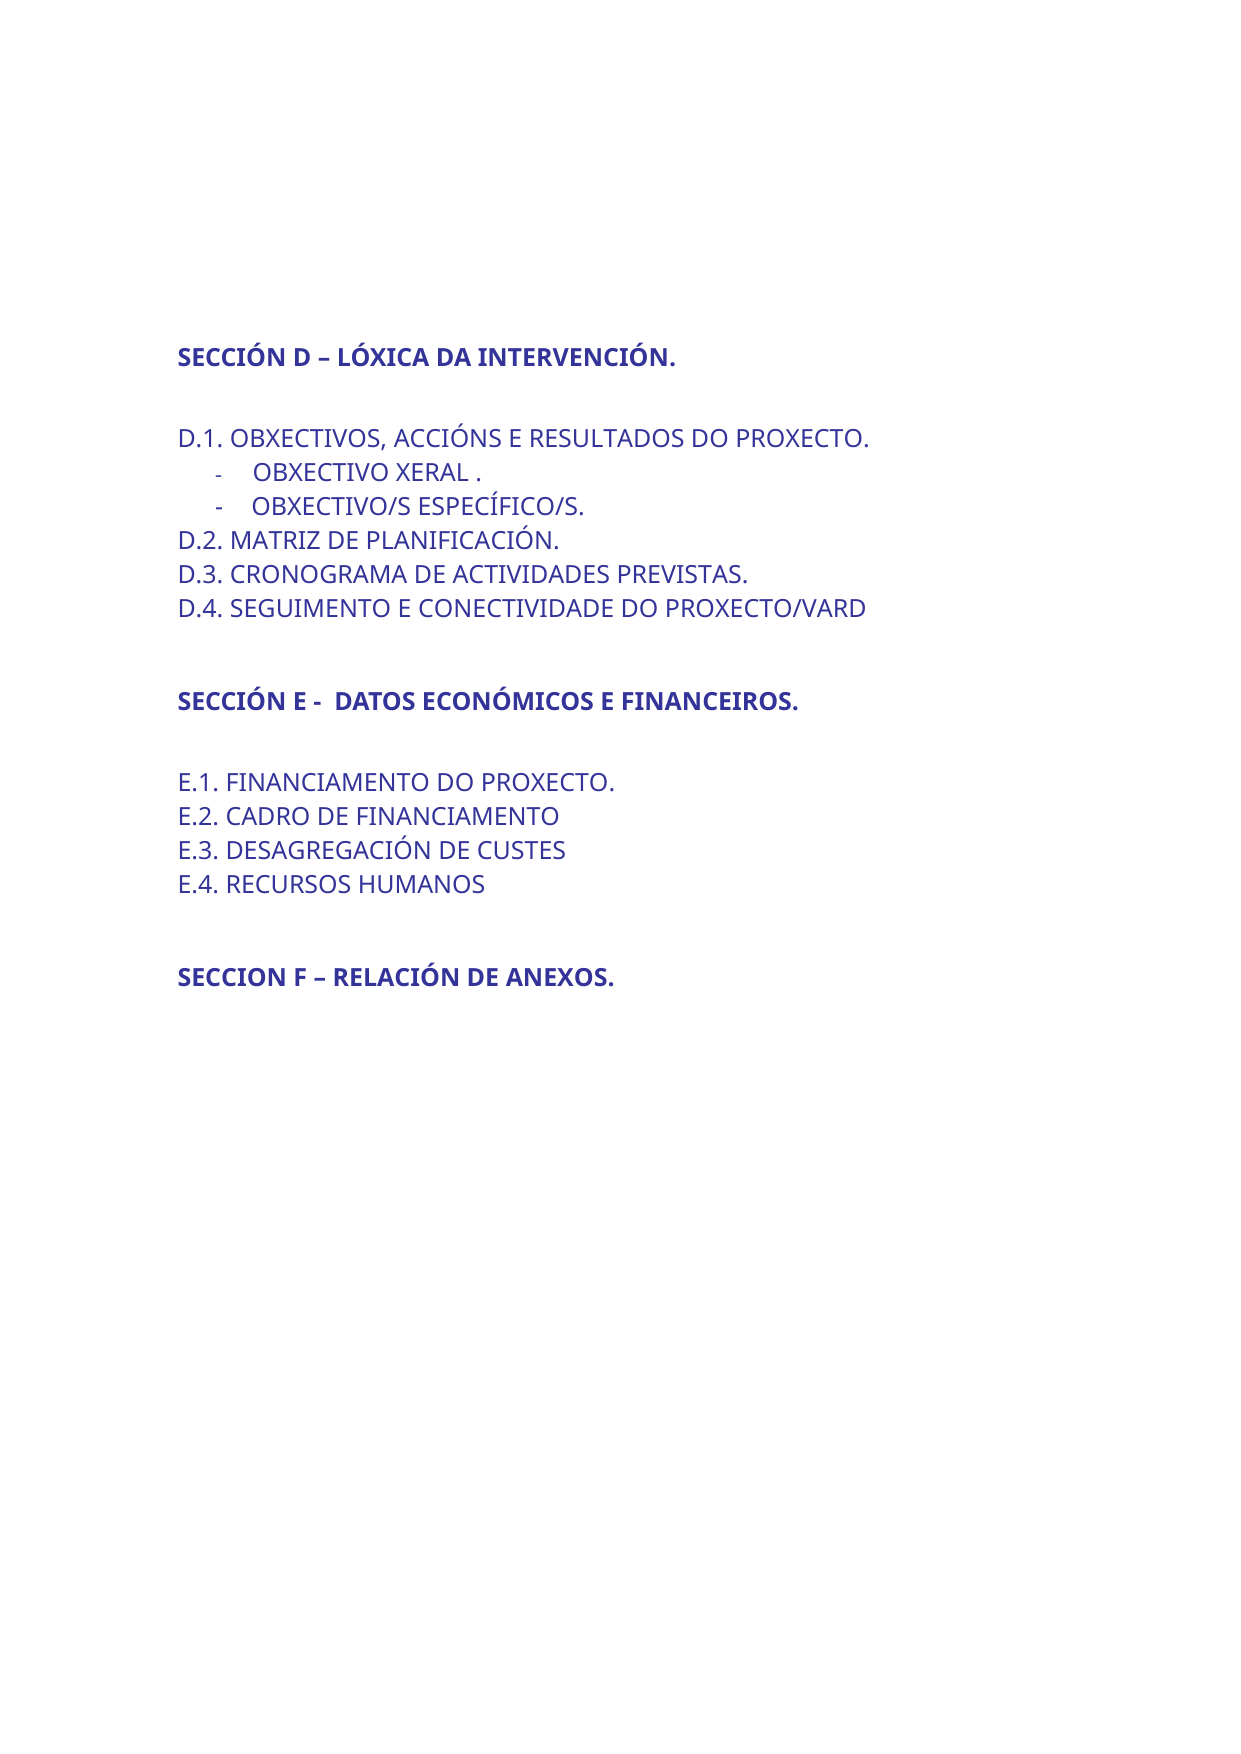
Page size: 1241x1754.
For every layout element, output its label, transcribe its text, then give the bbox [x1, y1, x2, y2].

list OBXECTIVO XERAL . [215, 454, 1063, 489]
text E.1. FINANCIAMENTO DO PROXECTO. [177, 764, 1063, 799]
text D.2. MATRIZ DE PLANIFICACIÓN. [177, 523, 1063, 557]
text E.2. CADRO DE FINANCIAMENTO [177, 799, 1063, 833]
text E.3. DESAGREGACIÓN DE CUSTES [177, 833, 1063, 867]
text E.4. RECURSOS HUMANOS [177, 867, 1063, 901]
text SECCION F – RELACIÓN DE ANEXOS. [177, 960, 1063, 994]
text D.4. SEGUIMENTO E CONECTIVIDADE DO PROXECTO/VARD [177, 591, 1063, 625]
text D.3. CRONOGRAMA DE ACTIVIDADES PREVISTAS. [177, 557, 1063, 591]
text SECCIÓN D – LÓXICA DA INTERVENCIÓN. [177, 340, 1063, 374]
text D.1. OBXECTIVOS, ACCIÓNS E RESULTADOS DO PROXECTO. [177, 421, 1063, 454]
text - OBXECTIVO/S ESPECÍFICO/S. [177, 489, 1063, 523]
text SECCIÓN E - DATOS ECONÓMICOS E FINANCEIROS. [177, 684, 1063, 718]
